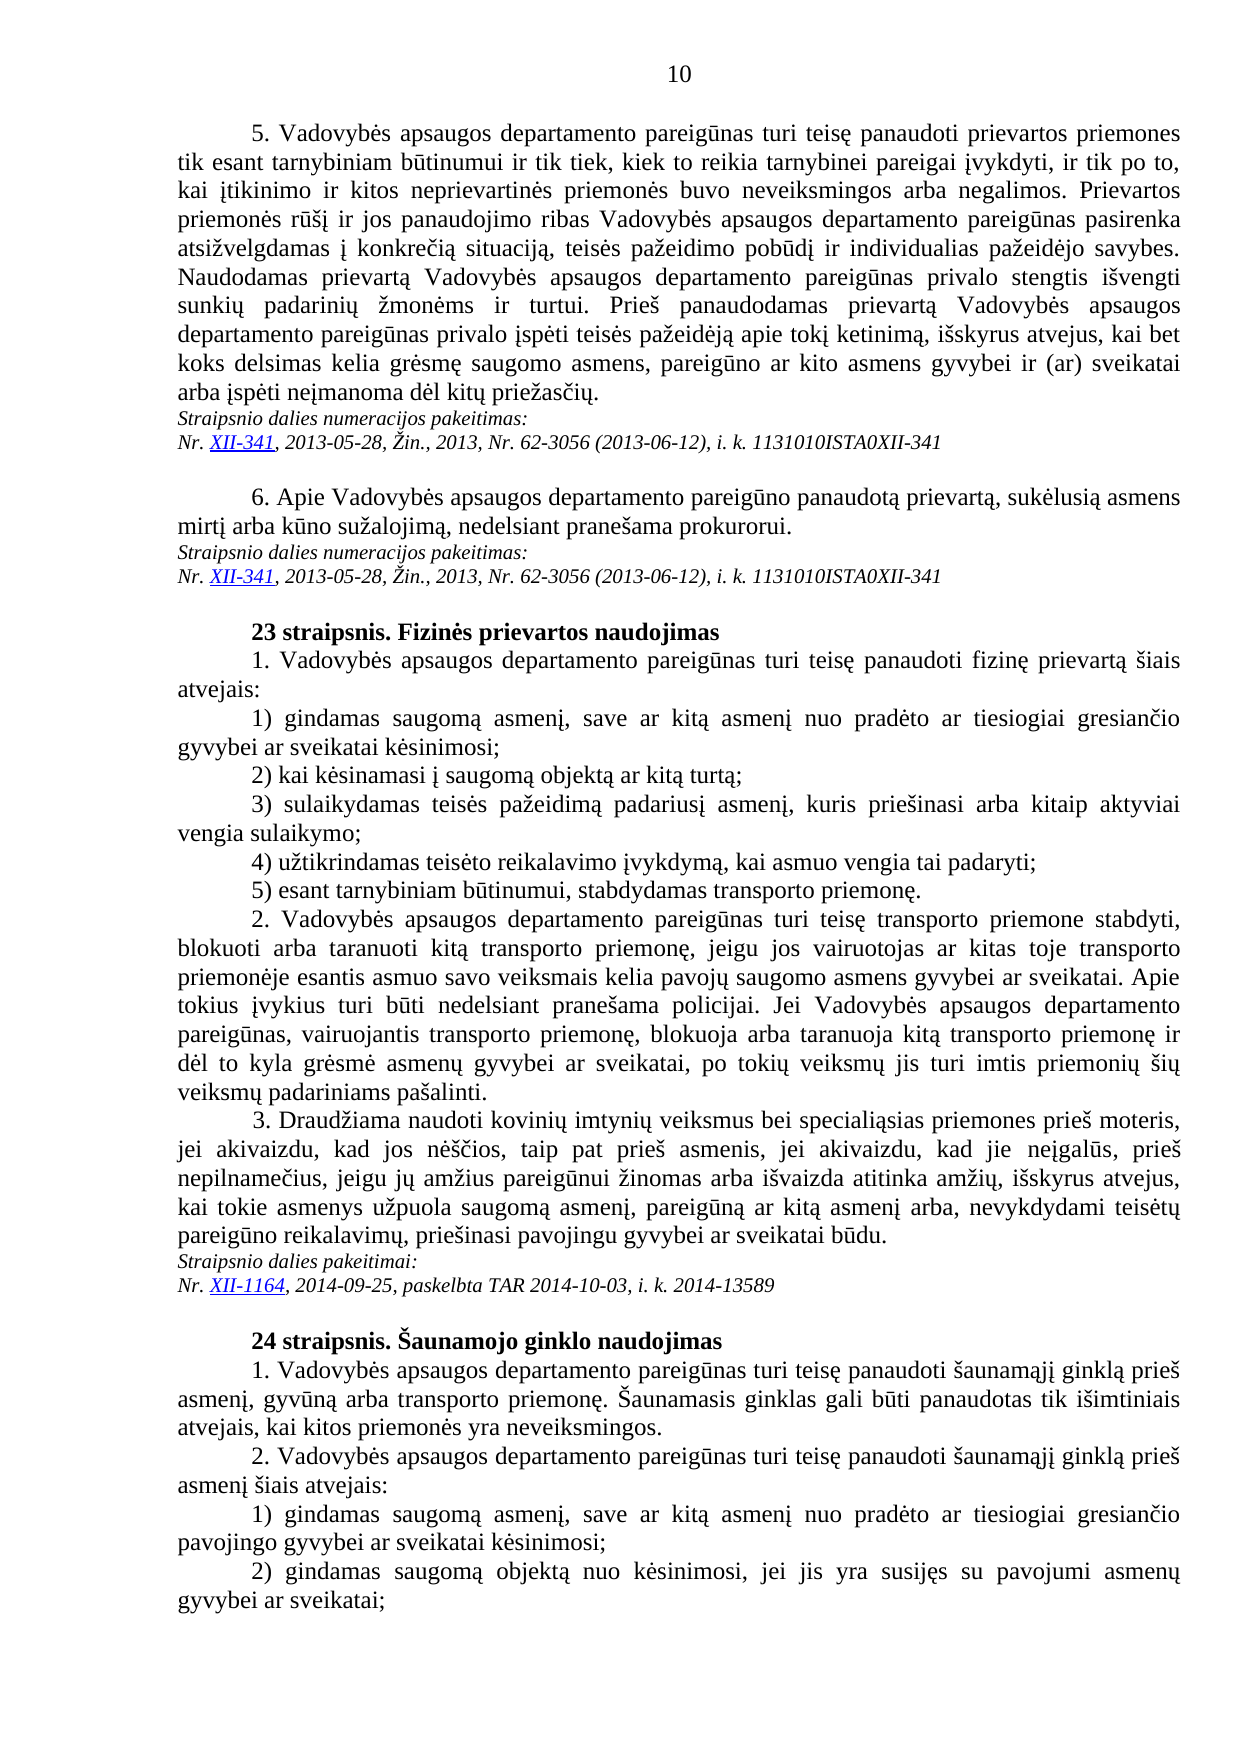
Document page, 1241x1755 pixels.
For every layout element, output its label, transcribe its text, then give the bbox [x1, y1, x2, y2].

text 2) kai kėsinamasi į saugomą objektą ar kitą turtą; [177, 761, 1181, 789]
text Straipsnio dalies numeracijos pakeitimas: [177, 540, 1181, 564]
text 1) gindamas saugomą asmenį, save ar kitą asmenį nuo pradėto ar tiesiogiai gresiančio gyvybei ar sveikatai kėsinimosi; [177, 703, 1181, 761]
text 3. Draudžiama naudoti kovinių imtynių veiksmus bei specialiąsias priemones prieš moteris, jei akivaizdu, kad jos nėščios, taip pat prieš asmenis, jei akivaizdu, kad jie neįgalūs, prieš nepilnamečius, jeigu jų amžius pareigūnui žinomas arba išvaizda atitinka amžių, išskyrus atvejus, kai tokie asmenys užpuola saugomą asmenį, pareigūną ar kitą asmenį arba, nevykdydami teisėtų pareigūno reikalavimų, priešinasi pavojingu gyvybei ar sveikatai būdu. [177, 1106, 1181, 1249]
text Nr. XII-341, 2013-05-28, Žin., 2013, Nr. 62-3056 (2013-06-12), i. k. 1131010ISTA0XII-341 [177, 430, 1181, 454]
text 5. Vadovybės apsaugos departamento pareigūnas turi teisę panaudoti prievartos priemones tik esant tarnybiniam būtinumui ir tik tiek, kiek to reikia tarnybinei pareigai įvykdyti, ir tik po to, kai įtikinimo ir kitos neprievartinės priemonės buvo neveiksmingos arba negalimos. Prievartos priemonės rūšį ir jos panaudojimo ribas Vadovybės apsaugos departamento pareigūnas pasirenka atsižvelgdamas į konkrečią situaciją, teisės pažeidimo pobūdį ir individualias pažeidėjo savybes. Naudodamas prievartą Vadovybės apsaugos departamento pareigūnas privalo stengtis išvengti sunkių padarinių žmonėms ir turtui. Prieš panaudodamas prievartą Vadovybės apsaugos departamento pareigūnas privalo įspėti teisės pažeidėją apie tokį ketinimą, išskyrus atvejus, kai bet koks delsimas kelia grėsmę saugomo asmens, pareigūno ar kito asmens gyvybei ir (ar) sveikatai arba įspėti neįmanoma dėl kitų priežasčių. [177, 118, 1181, 406]
text 24 straipsnis. Šaunamojo ginklo naudojimas [177, 1326, 1181, 1355]
text 2. Vadovybės apsaugos departamento pareigūnas turi teisę panaudoti šaunamąjį ginklą prieš asmenį šiais atvejais: [177, 1441, 1181, 1499]
text Straipsnio dalies pakeitimai: [177, 1249, 1181, 1273]
text Nr. XII-341, 2013-05-28, Žin., 2013, Nr. 62-3056 (2013-06-12), i. k. 1131010ISTA0XII-341 [177, 564, 1181, 588]
text 3) sulaikydamas teisės pažeidimą padariusį asmenį, kuris priešinasi arba kitaip aktyviai vengia sulaikymo; [177, 789, 1181, 847]
text Nr. XII-1164, 2014-09-25, paskelbta TAR 2014-10-03, i. k. 2014-13589 [177, 1273, 1181, 1297]
text 1. Vadovybės apsaugos departamento pareigūnas turi teisę panaudoti fizinę prievartą šiais atvejais: [177, 646, 1181, 703]
text 4) užtikrindamas teisėto reikalavimo įvykdymą, kai asmuo vengia tai padaryti; [177, 847, 1181, 876]
text 2) gindamas saugomą objektą nuo kėsinimosi, jei jis yra susijęs su pavojumi asmenų gyvybei ar sveikatai; [177, 1556, 1181, 1614]
text 2. Vadovybės apsaugos departamento pareigūnas turi teisę transporto priemone stabdyti, blokuoti arba taranuoti kitą transporto priemonę, jeigu jos vairuotojas ar kitas toje transporto priemonėje esantis asmuo savo veiksmais kelia pavojų saugomo asmens gyvybei ar sveikatai. Apie tokius įvykius turi būti nedelsiant pranešama policijai. Jei Vadovybės apsaugos departamento pareigūnas, vairuojantis transporto priemonę, blokuoja arba taranuoja kitą transporto priemonę ir dėl to kyla grėsmė asmenų gyvybei ar sveikatai, po tokių veiksmų jis turi imtis priemonių šių veiksmų padariniams pašalinti. [177, 904, 1181, 1106]
text 1) gindamas saugomą asmenį, save ar kitą asmenį nuo pradėto ar tiesiogiai gresiančio pavojingo gyvybei ar sveikatai kėsinimosi; [177, 1499, 1181, 1556]
text 5) esant tarnybiniam būtinumui, stabdydamas transporto priemonę. [177, 876, 1181, 904]
text Straipsnio dalies numeracijos pakeitimas: [177, 406, 1181, 430]
text 6. Apie Vadovybės apsaugos departamento pareigūno panaudotą prievartą, sukėlusią asmens mirtį arba kūno sužalojimą, nedelsiant pranešama prokurorui. [177, 482, 1181, 540]
text 1. Vadovybės apsaugos departamento pareigūnas turi teisę panaudoti šaunamąjį ginklą prieš asmenį, gyvūną arba transporto priemonę. Šaunamasis ginklas gali būti panaudotas tik išimtiniais atvejais, kai kitos priemonės yra neveiksmingos. [177, 1355, 1181, 1441]
text 23 straipsnis. Fizinės prievartos naudojimas [177, 617, 1181, 646]
